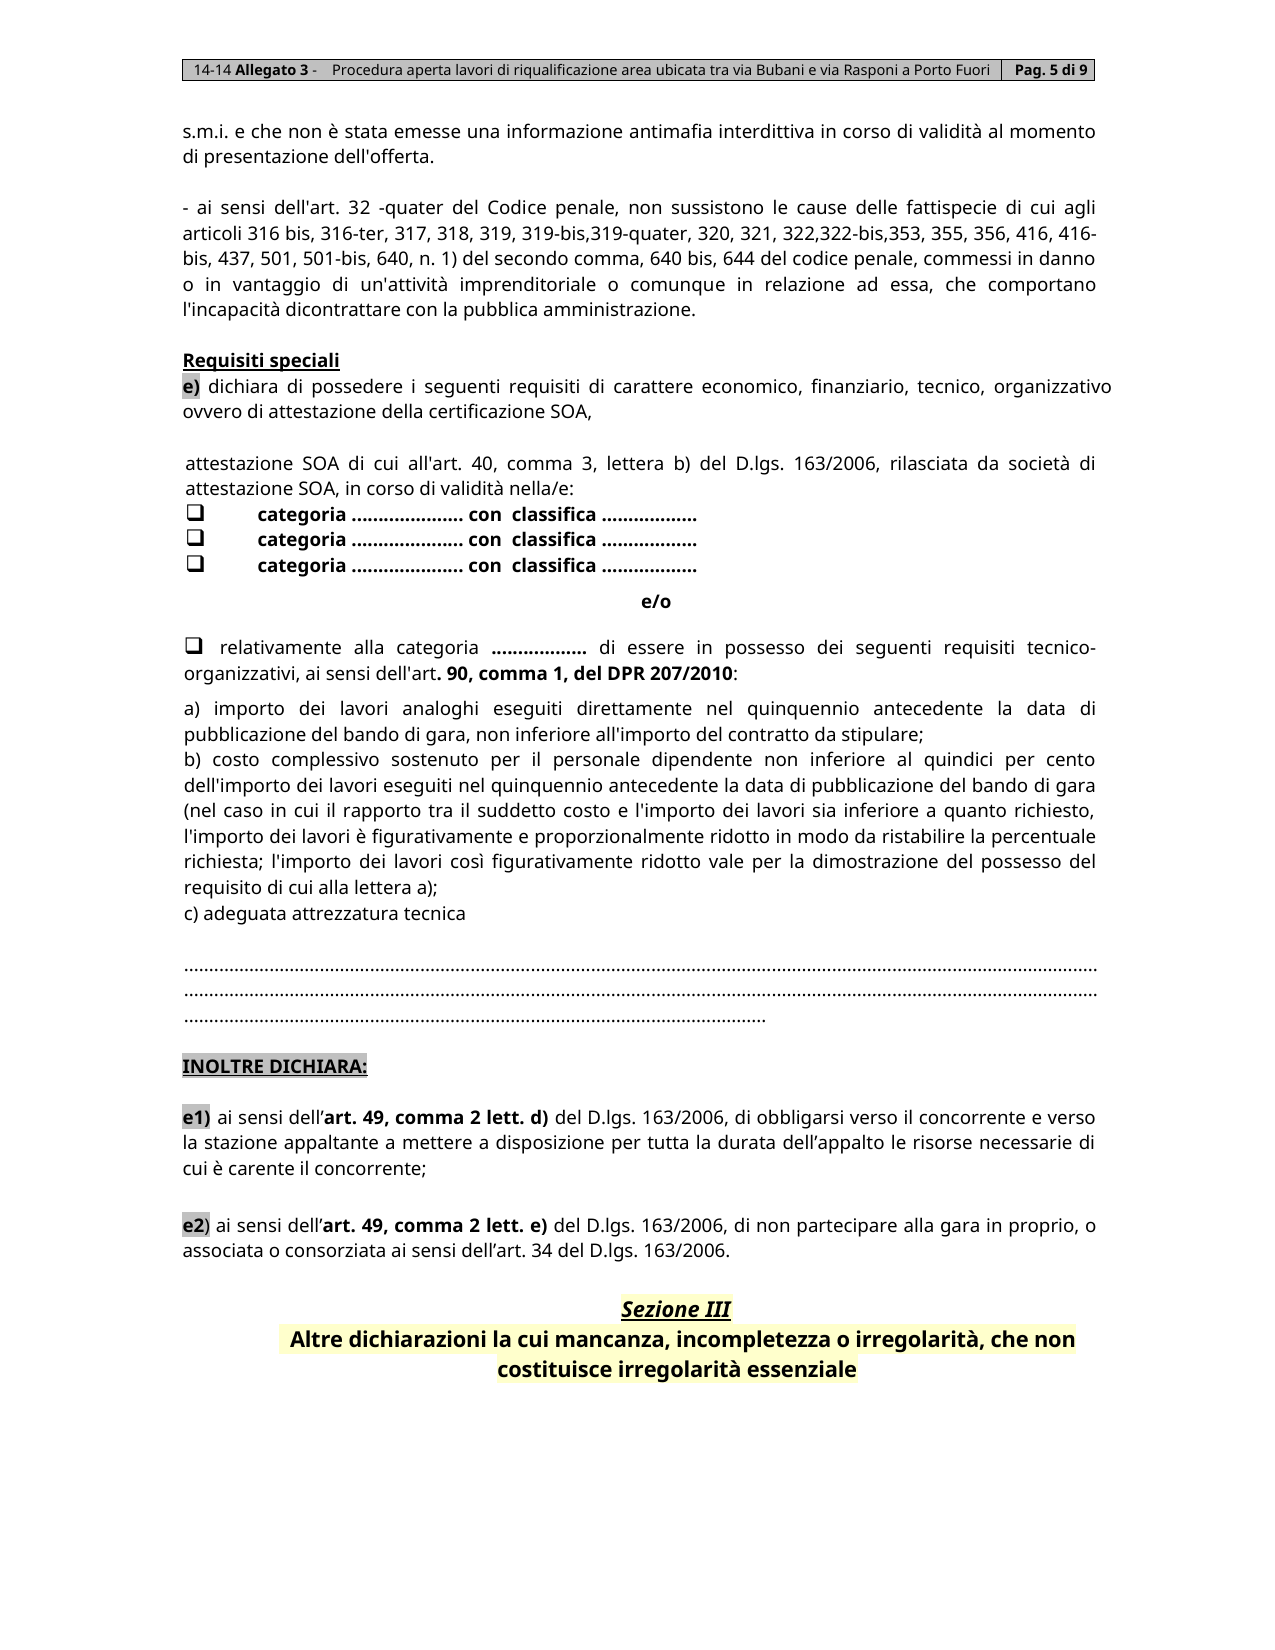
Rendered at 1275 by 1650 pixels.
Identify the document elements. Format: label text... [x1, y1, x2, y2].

text attestazione SOA di cui all'art. 40, comma 3, lettera b) del D.lgs. 163/2006, rilasciata da società di attestazione SOA, in corso di validità nella/e: [185, 450, 1097, 501]
list relativamente alla categoria .................. di essere in possesso dei seguenti requisiti tecnico-organizzativi, ai sensi dell'art. 90, comma 1, del DPR 207/2010: [184, 634, 1097, 685]
text s.m.i. e che non è stata emesse una informazione antimafia interdittiva in corso di validità al momento di presentazione dell'offerta. [182, 118, 1097, 169]
text INOLTRE DICHIARA: [182, 1053, 1097, 1078]
text e) dichiara di possedere i seguenti requisiti di carattere economico, finanziario, tecnico, organizzativo ovvero di attestazione della certificazione SOA, [182, 373, 1113, 424]
text b) costo complessivo sostenuto per il personale dipendente non inferiore al quindici per cento dell'importo dei lavori eseguiti nel quinquennio antecedente la data di pubblicazione del bando di gara (nel caso in cui il rapporto tra il suddetto costo e l'importo dei lavori sia inferiore a quanto richiesto, l'importo dei lavori è figurativamente e proporzionalmente ridotto in modo da ristabilire la percentuale richiesta; l'importo dei lavori così figurativamente ridotto vale per la dimostrazione del possesso del requisito di cui alla lettera a); [184, 747, 1097, 900]
text e/o [220, 588, 1097, 613]
list categoria ..................... con classifica .................. [185, 501, 1097, 526]
text a) importo dei lavori analoghi eseguiti direttamente nel quinquennio antecedente la data di pubblicazione del bando di gara, non inferiore all'importo del contratto da stipulare; [184, 696, 1097, 747]
list Altre dichiarazioni la cui mancanza, incompletezza o irregolarità, che non costituisce irregolarità essenziale [220, 1324, 1097, 1383]
text ................................................................................................................................................................................................................................................................................................................................................................................................................................................................................................ [184, 951, 1097, 1027]
list Sezione III [220, 1294, 1097, 1324]
list e2) ai sensi dell’art. 49, comma 2 lett. e) del D.lgs. 163/2006, di non partecipare alla gara in proprio, o associata o consorziata ai sensi dell’art. 34 del D.lgs. 163/2006. [182, 1212, 1097, 1263]
list e1) ai sensi dell’art. 49, comma 2 lett. d) del D.lgs. 163/2006, di obbligarsi verso il concorrente e verso la stazione appaltante a mettere a disposizione per tutta la durata dell’appalto le risorse necessarie di cui è carente il concorrente; [182, 1104, 1097, 1181]
text - ai sensi dell'art. 32 -quater del Codice penale, non sussistono le cause delle fattispecie di cui agli articoli 316 bis, 316-ter, 317, 318, 319, 319-bis,319-quater, 320, 321, 322,322-bis,353, 355, 356, 416, 416-bis, 437, 501, 501-bis, 640, n. 1) del secondo comma, 640 bis, 644 del codice penale, commessi in danno o in vantaggio di un'attività imprenditoriale o comunque in relazione ad essa, che comportano l'incapacità dicontrattare con la pubblica amministrazione. [182, 195, 1097, 322]
text Requisiti speciali [182, 348, 1097, 373]
list categoria ..................... con classifica .................. [185, 526, 1097, 552]
list c) adeguata attrezzatura tecnica [184, 900, 1097, 925]
list categoria ..................... con classifica .................. [185, 552, 1097, 577]
